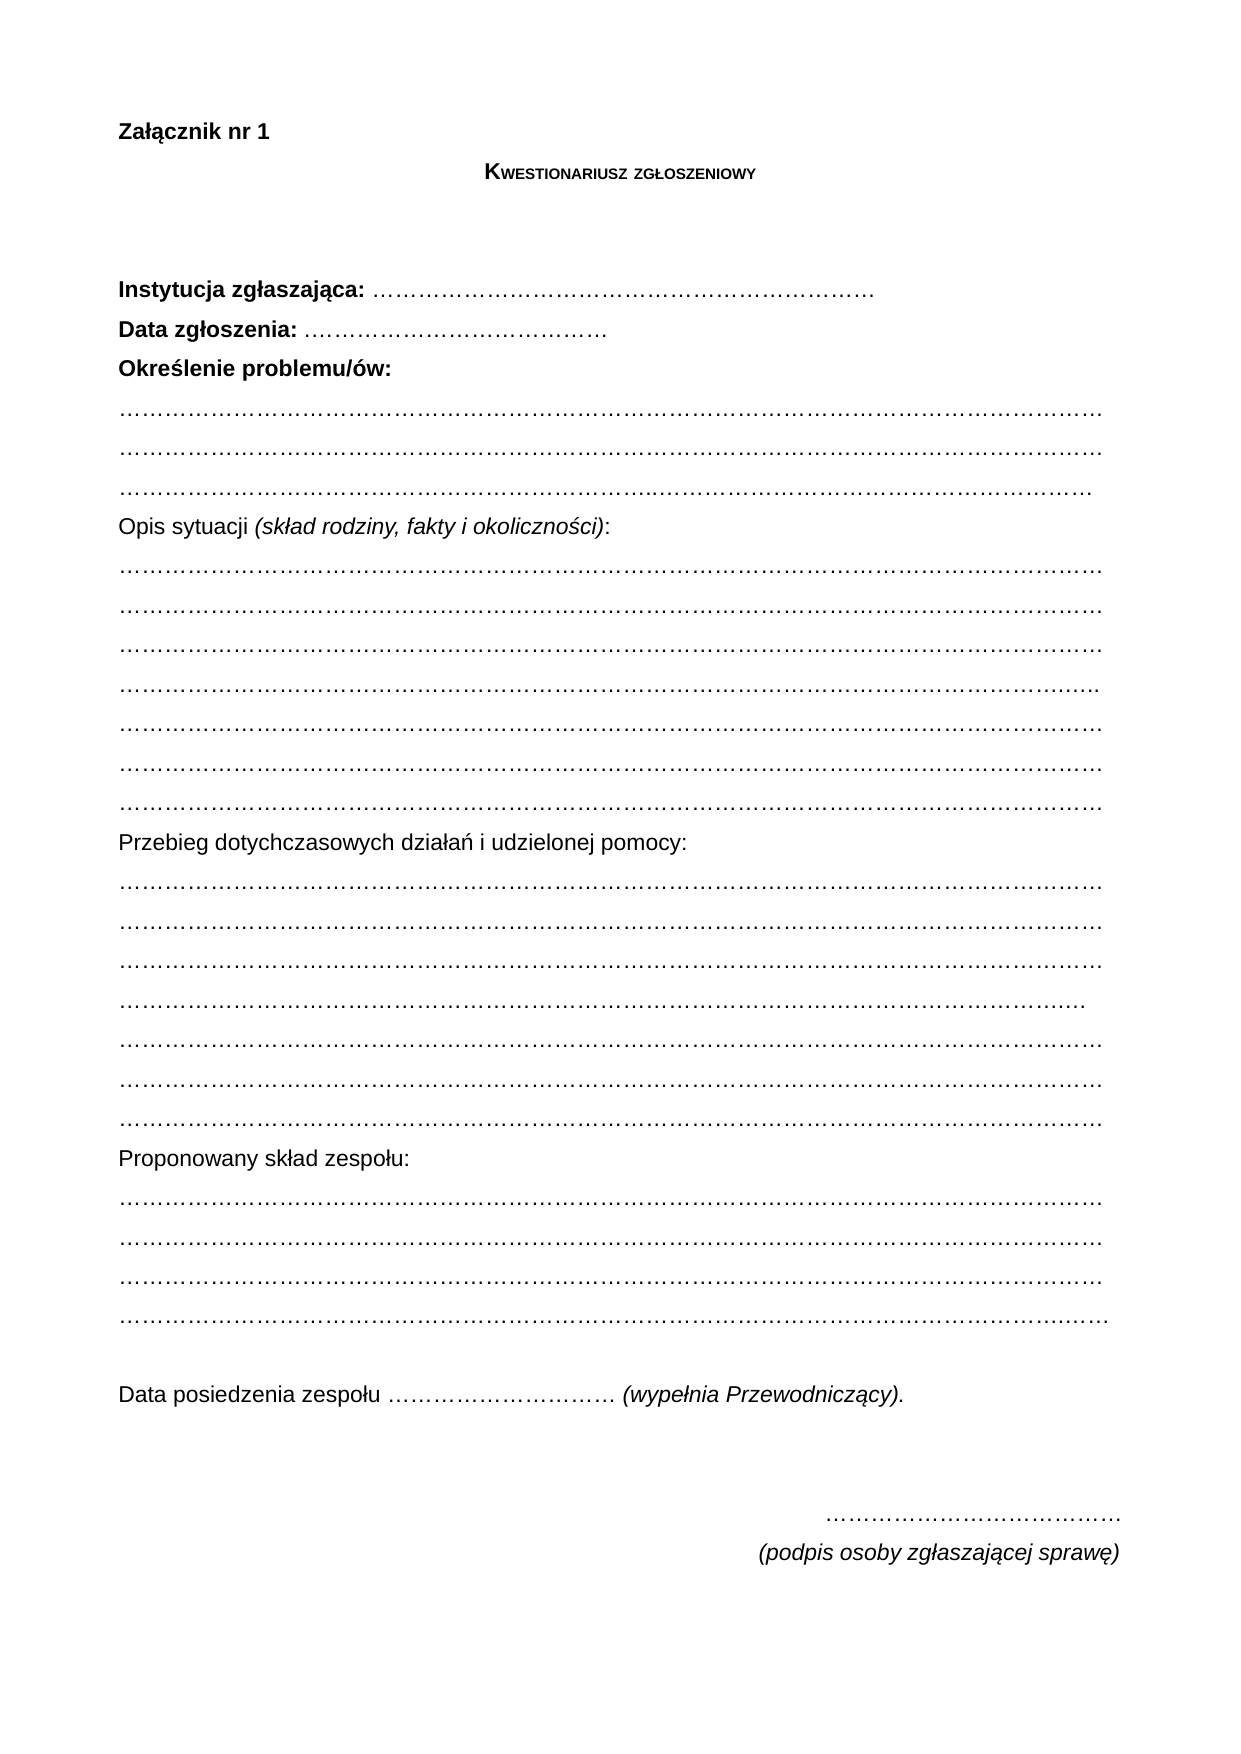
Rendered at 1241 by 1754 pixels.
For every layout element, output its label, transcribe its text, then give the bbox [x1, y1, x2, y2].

text Określenie problemu/ów: [118, 355, 1122, 381]
text ………………………………………………………………………………………………………………… [118, 789, 1122, 816]
text Załącznik nr 1 [118, 118, 1122, 144]
text Proponowany skład zespołu: [118, 1144, 1122, 1171]
text Data posiedzenia zespołu ………………………… (wypełnia Przewodniczący). [118, 1381, 1122, 1408]
text ………………………………………………………………………………………………………………… [118, 434, 1122, 460]
text ………………………………………………………………………………………………………………… [118, 631, 1122, 658]
text ………………………………………………………………………………………………………………… [118, 1105, 1122, 1131]
text ………………………………………………………………………………………………………………… [118, 710, 1122, 737]
text ………………………………………………………………………………………………………………… [118, 552, 1122, 579]
text ………………………………………………………………………………………………………………… [118, 1066, 1122, 1092]
text ………………………………………………………………………………………………………………… [118, 1263, 1122, 1289]
text ………………………………………………………………………………………………………………… [118, 394, 1122, 421]
text ………………………………………………………………………………………………………………… [118, 868, 1122, 894]
text (podpis osoby zgłaszającej sprawę) [118, 1539, 1122, 1566]
text ………………………………………………………………………………………………………………… [118, 908, 1122, 934]
text ………………………………………………………………………………………………………………… [118, 947, 1122, 973]
text Data zgłoszenia: .………………………………… [118, 316, 1122, 342]
text …………………………………………………………………………………………………………….… [118, 987, 1122, 1013]
text …………………………………………………………………………………………………………….….. [118, 671, 1122, 697]
text ………………………………… [118, 1500, 1122, 1526]
text Kwestionariusz zgłoszeniowy [118, 158, 1122, 184]
text ………………………………………………………………………………………………………………… [118, 750, 1122, 776]
text ………………………………………………………………………………………………………………… [118, 1223, 1122, 1250]
text Opis sytuacji (skład rodziny, fakty i okoliczności): [118, 513, 1122, 539]
text ………………………………………………………………………………………………………………… [118, 592, 1122, 618]
text Przebieg dotychczasowych działań i udzielonej pomocy: [118, 829, 1122, 855]
text ………………………………………………………………………………………………………………… [118, 1026, 1122, 1052]
text Instytucja zgłaszająca: ………………………………………………………… [118, 276, 1122, 302]
text ……………………………………………………………..………………………………………………… [118, 473, 1122, 500]
text ………………………………………………………………………………………………………………… [118, 1184, 1122, 1210]
text …………………………………………………………………………………………………………….…… [118, 1302, 1122, 1329]
